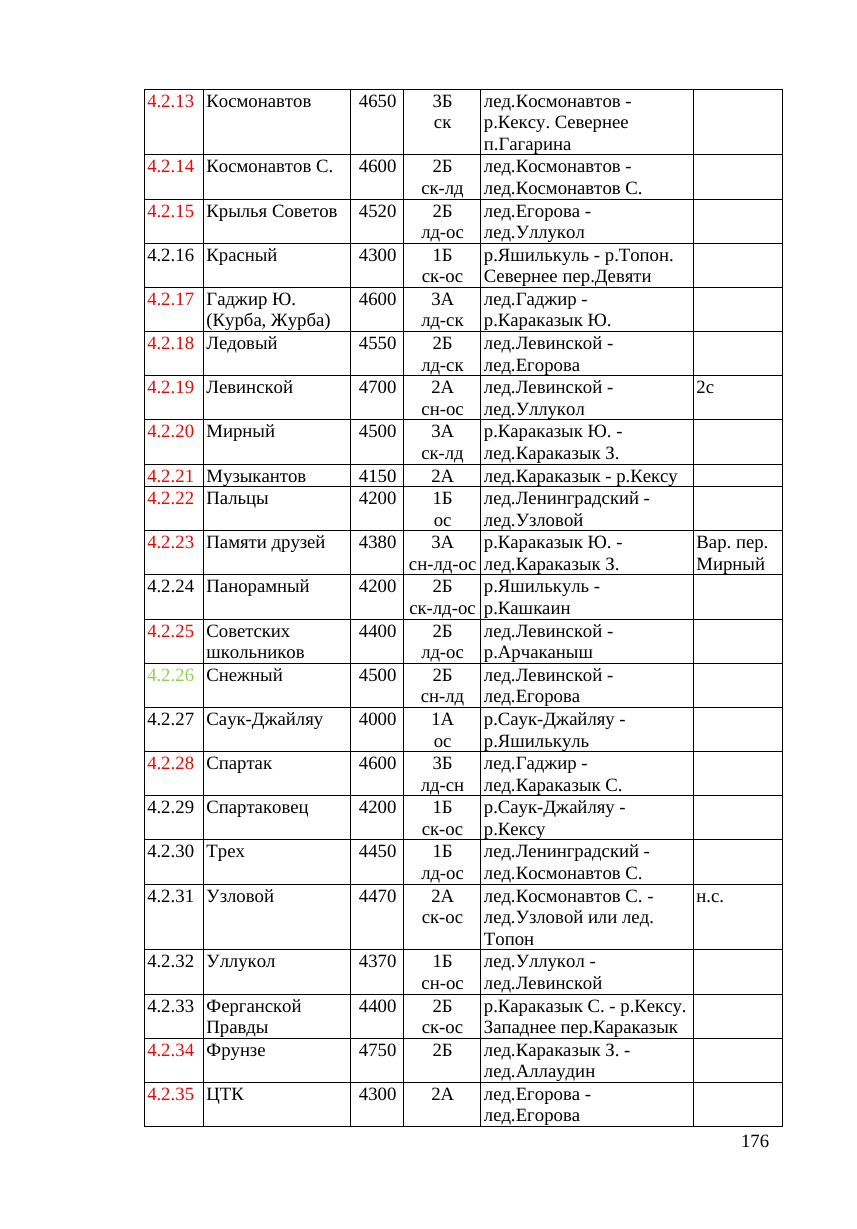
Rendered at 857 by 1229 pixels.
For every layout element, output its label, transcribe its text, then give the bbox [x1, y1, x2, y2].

table_cell 2Б лд-ос [404, 620, 480, 663]
table_cell 4400 [351, 995, 403, 1038]
table_cell 4000 [351, 708, 403, 751]
table_cell лед.Гаджир - р.Караказык Ю. [481, 288, 693, 331]
table_cell Уллукол [204, 950, 350, 993]
table_cell р.Саук-Джайляу - р.Кексу [481, 796, 693, 839]
table_cell Узловой [204, 885, 350, 949]
table_cell 4200 [351, 487, 403, 530]
table_cell [694, 620, 782, 663]
table_cell Гаджир Ю. (Курба, Журба) [204, 288, 350, 331]
table_cell 4200 [351, 796, 403, 839]
table_cell 2Б [404, 1039, 480, 1082]
table_cell Ферганской Правды [204, 995, 350, 1038]
table_cell [694, 465, 782, 486]
table_cell 2Б лд-ос [404, 200, 480, 243]
table_cell 4.2.35 [145, 1083, 203, 1126]
table_cell 4.2.22 [145, 487, 203, 530]
table_cell [694, 840, 782, 883]
table_cell 4.2.16 [145, 244, 203, 287]
table_cell [694, 90, 782, 154]
table_cell [694, 575, 782, 618]
table_cell 4.2.29 [145, 796, 203, 839]
table_cell лед.Уллукол - лед.Левинской [481, 950, 693, 993]
table_cell Советских школьников [204, 620, 350, 663]
table_cell [694, 1083, 782, 1126]
table_cell Фрунзе [204, 1039, 350, 1082]
table_cell 2с [694, 376, 782, 419]
table_cell 2А сн-ос [404, 376, 480, 419]
table_cell [694, 487, 782, 530]
table_cell р.Караказык Ю. - лед.Караказык З. [481, 531, 693, 574]
table_cell 4.2.17 [145, 288, 203, 331]
table_cell Ледовый [204, 332, 350, 375]
table_cell 4.2.32 [145, 950, 203, 993]
table_cell лед.Гаджир - лед.Караказык С. [481, 752, 693, 795]
table_cell лед.Левинской - лед.Уллукол [481, 376, 693, 419]
table_cell [694, 708, 782, 751]
table_cell [694, 200, 782, 243]
table_cell р.Яшилькуль - р.Кашкаин [481, 575, 693, 618]
table_cell Космонавтов [204, 90, 350, 154]
table_cell 4.2.27 [145, 708, 203, 751]
table_cell 2Б ск-ос [404, 995, 480, 1038]
table_cell Левинской [204, 376, 350, 419]
table_cell 4500 [351, 664, 403, 707]
table_cell 4470 [351, 885, 403, 949]
table_cell 4150 [351, 465, 403, 486]
table_cell 3А лд-ск [404, 288, 480, 331]
table_cell Памяти друзей [204, 531, 350, 574]
table_cell 4750 [351, 1039, 403, 1082]
table_cell 1Б сн-ос [404, 950, 480, 993]
table_cell лед.Левинской - р.Арчаканыш [481, 620, 693, 663]
table_cell Снежный [204, 664, 350, 707]
table_cell 4.2.31 [145, 885, 203, 949]
table_cell н.с. [694, 885, 782, 949]
table_cell 2А ск-ос [404, 885, 480, 949]
table_cell [694, 420, 782, 463]
table_cell р.Караказык С. - р.Кексу. Западнее пер.Караказык [481, 995, 693, 1038]
table_cell Саук-Джайляу [204, 708, 350, 751]
table_cell 2А [404, 465, 480, 486]
table_cell Космонавтов С. [204, 155, 350, 198]
table_cell Мирный [204, 420, 350, 463]
table_cell 4300 [351, 244, 403, 287]
table_cell 4370 [351, 950, 403, 993]
table_cell лед.Космонавтов - р.Кексу. Севернее п.Гагарина [481, 90, 693, 154]
table_cell Крылья Советов [204, 200, 350, 243]
table_cell 4.2.25 [145, 620, 203, 663]
table_cell [694, 950, 782, 993]
table_cell 4.2.30 [145, 840, 203, 883]
table_cell 2А [404, 1083, 480, 1126]
table_cell лед.Космонавтов - лед.Космонавтов С. [481, 155, 693, 198]
table_cell 4600 [351, 288, 403, 331]
table_cell 4500 [351, 420, 403, 463]
table_cell 4300 [351, 1083, 403, 1126]
table_cell Трех [204, 840, 350, 883]
table_cell 4.2.23 [145, 531, 203, 574]
table_cell 4650 [351, 90, 403, 154]
table_cell 4200 [351, 575, 403, 618]
table_cell 4380 [351, 531, 403, 574]
table_cell 3Б лд-сн [404, 752, 480, 795]
table_cell 4550 [351, 332, 403, 375]
table_cell Красный [204, 244, 350, 287]
table_cell 4520 [351, 200, 403, 243]
table_cell р.Яшилькуль - р.Топон. Севернее пер.Девяти [481, 244, 693, 287]
table_cell 4.2.19 [145, 376, 203, 419]
table_cell 2Б сн-лд [404, 664, 480, 707]
table_cell ЦТК [204, 1083, 350, 1126]
table_cell 4.2.14 [145, 155, 203, 198]
table_cell лед.Левинской - лед.Егорова [481, 664, 693, 707]
table_cell 4.2.34 [145, 1039, 203, 1082]
table_cell 4.2.26 [145, 664, 203, 707]
table_cell 1Б ос [404, 487, 480, 530]
table_cell [694, 995, 782, 1038]
table_cell р.Караказык Ю. - лед.Караказык З. [481, 420, 693, 463]
table_cell [694, 288, 782, 331]
table_cell Спартак [204, 752, 350, 795]
table_cell 4.2.18 [145, 332, 203, 375]
table_cell лед.Егорова - лед.Егорова [481, 1083, 693, 1126]
table_cell [694, 796, 782, 839]
table_cell [694, 1039, 782, 1082]
table_cell 4.2.24 [145, 575, 203, 618]
table_cell 4.2.28 [145, 752, 203, 795]
table_cell 4.2.15 [145, 200, 203, 243]
table_cell лед.Караказык - р.Кексу [481, 465, 693, 486]
table_cell Панорамный [204, 575, 350, 618]
table_cell 4600 [351, 752, 403, 795]
table_cell 3Б ск [404, 90, 480, 154]
table_cell 4400 [351, 620, 403, 663]
table_cell 1Б ск-ос [404, 244, 480, 287]
table_cell лед.Караказык З. - лед.Аллаудин [481, 1039, 693, 1082]
table_cell [694, 664, 782, 707]
table_cell 4450 [351, 840, 403, 883]
table_cell 4.2.33 [145, 995, 203, 1038]
table_cell 4.2.21 [145, 465, 203, 486]
table_cell [694, 155, 782, 198]
table_cell лед.Космонавтов С. - лед.Узловой или лед. Топон [481, 885, 693, 949]
table_cell р.Саук-Джайляу - р.Яшилькуль [481, 708, 693, 751]
table_cell 1Б ск-ос [404, 796, 480, 839]
table_cell лед.Ленинградский - лед.Космонавтов С. [481, 840, 693, 883]
table_cell 3А сн-лд-ос [404, 531, 480, 574]
table_cell 4700 [351, 376, 403, 419]
table_cell [694, 332, 782, 375]
table_cell лед.Левинской - лед.Егорова [481, 332, 693, 375]
table_cell 2Б лд-ск [404, 332, 480, 375]
table_cell лед.Ленинградский - лед.Узловой [481, 487, 693, 530]
table_cell 1А ос [404, 708, 480, 751]
table_cell 4600 [351, 155, 403, 198]
table_cell [694, 752, 782, 795]
table_cell лед.Егорова - лед.Уллукол [481, 200, 693, 243]
table_cell Спартаковец [204, 796, 350, 839]
table_cell Музыкантов [204, 465, 350, 486]
table_cell 4.2.20 [145, 420, 203, 463]
table_cell 1Б лд-ос [404, 840, 480, 883]
table_cell Пальцы [204, 487, 350, 530]
table_cell Вар. пер. Мирный [694, 531, 782, 574]
table_cell 2Б ск-лд [404, 155, 480, 198]
table_cell 4.2.13 [145, 90, 203, 154]
table_cell 2Б ск-лд-ос [404, 575, 480, 618]
table_cell 3А ск-лд [404, 420, 480, 463]
table_cell [694, 244, 782, 287]
